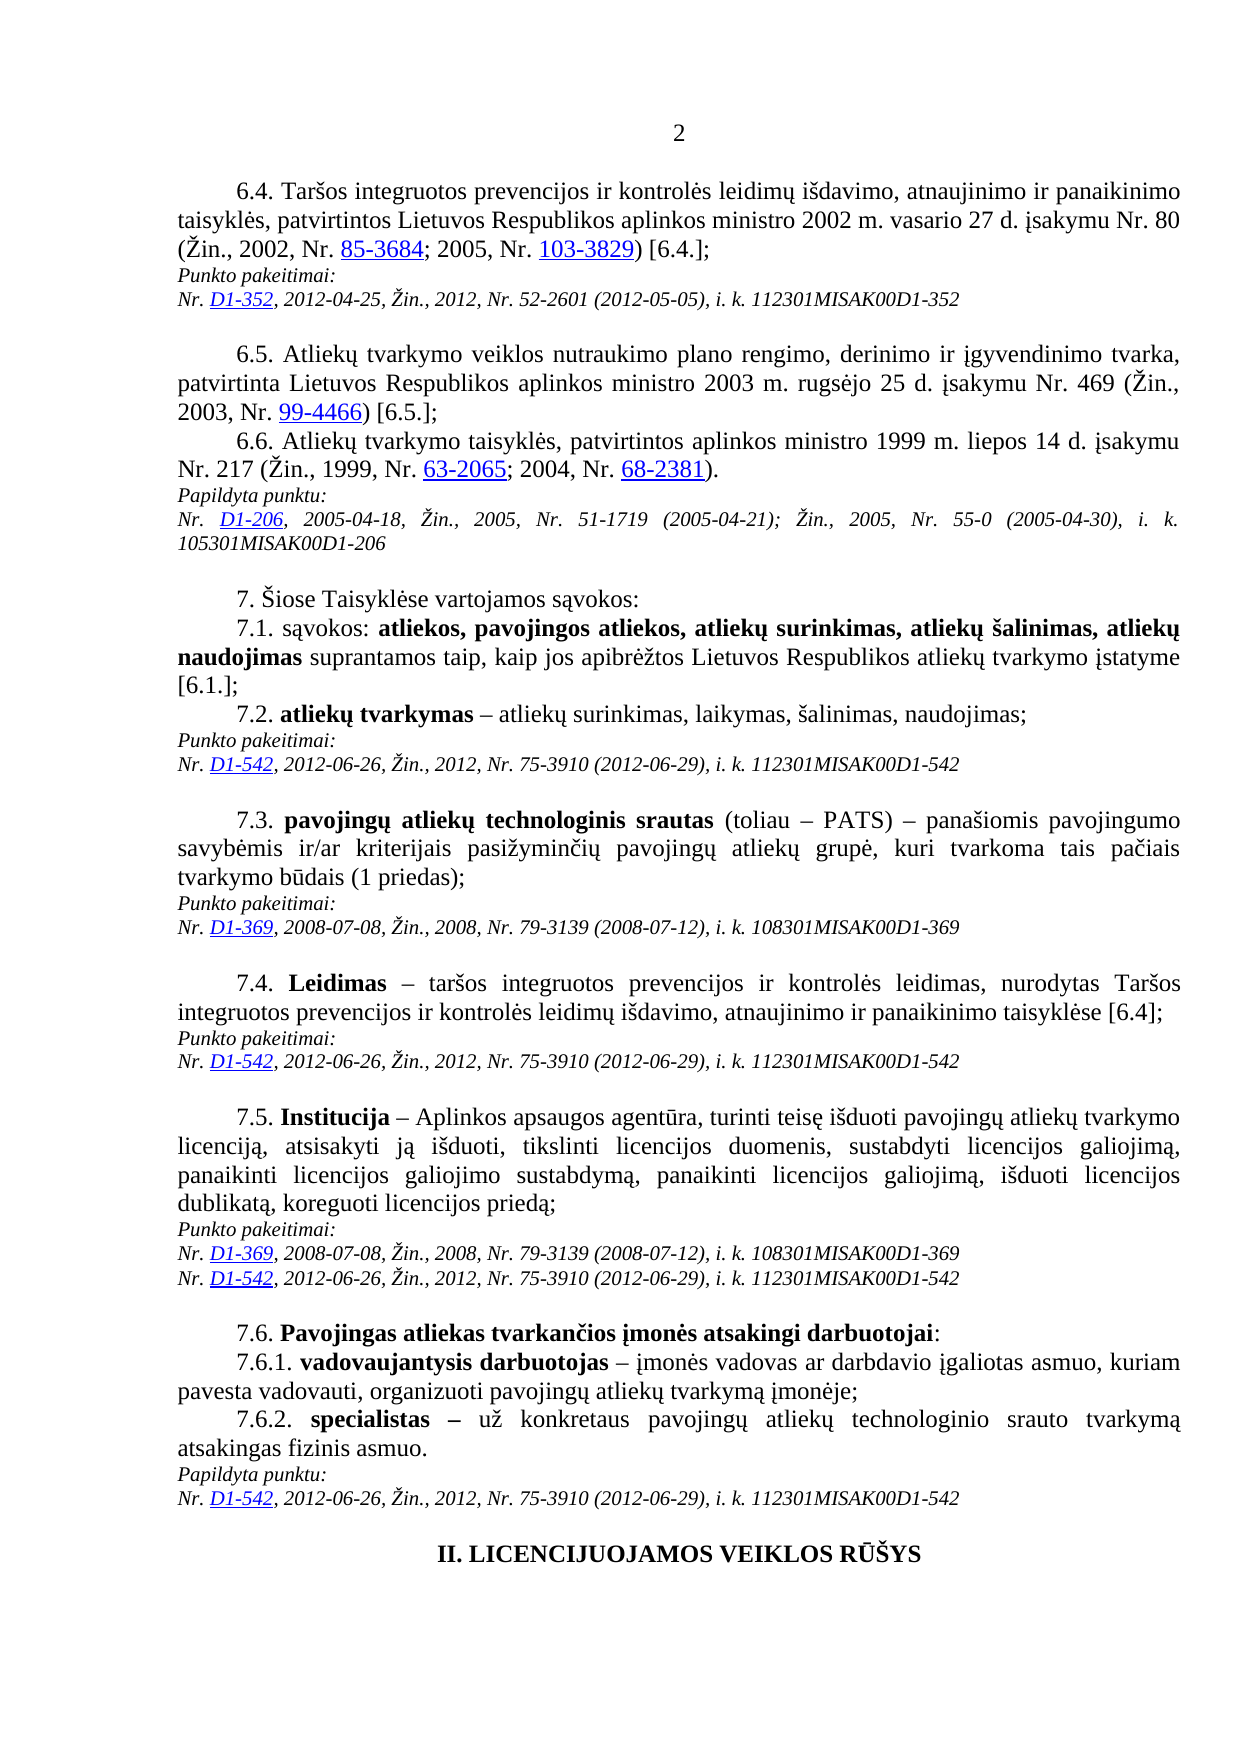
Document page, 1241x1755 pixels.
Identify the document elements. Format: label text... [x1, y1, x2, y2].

text 7. Šiose Taisyklėse vartojamos sąvokos: [177, 584, 1181, 613]
text Punkto pakeitimai: [177, 891, 1181, 915]
text 7.6.2. specialistas – už konkretaus pavojingų atliekų technologinio srauto tvarkymą atsakingas fizinis asmuo. [177, 1404, 1181, 1462]
text Punkto pakeitimai: [177, 728, 1181, 752]
text 7.6. Pavojingas atliekas tvarkančios įmonės atsakingi darbuotojai: [177, 1318, 1181, 1347]
text Nr. D1-206, 2005-04-18, Žin., 2005, Nr. 51-1719 (2005-04-21); Žin., 2005, Nr. 55-0 (2005-04-30), i. k. 105301MISAK00D1-206 [177, 507, 1181, 555]
text Nr. D1-542, 2012-06-26, Žin., 2012, Nr. 75-3910 (2012-06-29), i. k. 112301MISAK00D1-542 [177, 1265, 1181, 1289]
text Nr. D1-369, 2008-07-08, Žin., 2008, Nr. 79-3139 (2008-07-12), i. k. 108301MISAK00D1-369 [177, 915, 1181, 939]
text Nr. D1-542, 2012-06-26, Žin., 2012, Nr. 75-3910 (2012-06-29), i. k. 112301MISAK00D1-542 [177, 752, 1181, 776]
text Nr. D1-542, 2012-06-26, Žin., 2012, Nr. 75-3910 (2012-06-29), i. k. 112301MISAK00D1-542 [177, 1049, 1181, 1073]
text 6.6. Atliekų tvarkymo taisyklės, patvirtintos aplinkos ministro 1999 m. liepos 14 d. įsakymu Nr. 217 (Žin., 1999, Nr. 63-2065; 2004, Nr. 68-2381). [177, 426, 1181, 483]
text Papildyta punktu: [177, 1462, 1181, 1486]
text 6.5. Atliekų tvarkymo veiklos nutraukimo plano rengimo, derinimo ir įgyvendinimo tvarka, patvirtinta Lietuvos Respublikos aplinkos ministro 2003 m. rugsėjo 25 d. įsakymu Nr. 469 (Žin., 2003, Nr. 99-4466) [6.5.]; [177, 339, 1181, 426]
text 7.1. sąvokos: atliekos, pavojingos atliekos, atliekų surinkimas, atliekų šalinimas, atliekų naudojimas suprantamos taip, kaip jos apibrėžtos Lietuvos Respublikos atliekų tvarkymo įstatyme [6.1.]; [177, 613, 1181, 699]
text Nr. D1-352, 2012-04-25, Žin., 2012, Nr. 52-2601 (2012-05-05), i. k. 112301MISAK00D1-352 [177, 287, 1181, 311]
text Punkto pakeitimai: [177, 1025, 1181, 1049]
text 7.5. Institucija – Aplinkos apsaugos agentūra, turinti teisę išduoti pavojingų atliekų tvarkymo licenciją, atsisakyti ją išduoti, tikslinti licencijos duomenis, sustabdyti licencijos galiojimą, panaikinti licencijos galiojimo sustabdymą, panaikinti licencijos galiojimą, išduoti licencijos dublikatą, koreguoti licencijos priedą; [177, 1102, 1181, 1217]
text 6.4. Taršos integruotos prevencijos ir kontrolės leidimų išdavimo, atnaujinimo ir panaikinimo taisyklės, patvirtintos Lietuvos Respublikos aplinkos ministro 2002 m. vasario 27 d. įsakymu Nr. 80 (Žin., 2002, Nr. 85-3684; 2005, Nr. 103-3829) [6.4.]; [177, 176, 1181, 263]
text Punkto pakeitimai: [177, 263, 1181, 287]
text Papildyta punktu: [177, 483, 1181, 507]
text 7.6.1. vadovaujantysis darbuotojas – įmonės vadovas ar darbdavio įgaliotas asmuo, kuriam pavesta vadovauti, organizuoti pavojingų atliekų tvarkymą įmonėje; [177, 1347, 1181, 1404]
text 7.4. Leidimas – taršos integruotos prevencijos ir kontrolės leidimas, nurodytas Taršos integruotos prevencijos ir kontrolės leidimų išdavimo, atnaujinimo ir panaikinimo taisyklėse [6.4]; [177, 968, 1181, 1025]
text Punkto pakeitimai: [177, 1217, 1181, 1241]
text Nr. D1-369, 2008-07-08, Žin., 2008, Nr. 79-3139 (2008-07-12), i. k. 108301MISAK00D1-369 [177, 1241, 1181, 1265]
text II. LICENCIJUOJAMOS VEIKLOS RŪŠYS [177, 1539, 1181, 1568]
text Nr. D1-542, 2012-06-26, Žin., 2012, Nr. 75-3910 (2012-06-29), i. k. 112301MISAK00D1-542 [177, 1486, 1181, 1510]
text 7.2. atliekų tvarkymas – atliekų surinkimas, laikymas, šalinimas, naudojimas; [177, 699, 1181, 728]
text 7.3. pavojingų atliekų technologinis srautas (toliau – PATS) – panašiomis pavojingumo savybėmis ir/ar kriterijais pasižyminčių pavojingų atliekų grupė, kuri tvarkoma tais pačiais tvarkymo būdais (1 priedas); [177, 805, 1181, 891]
